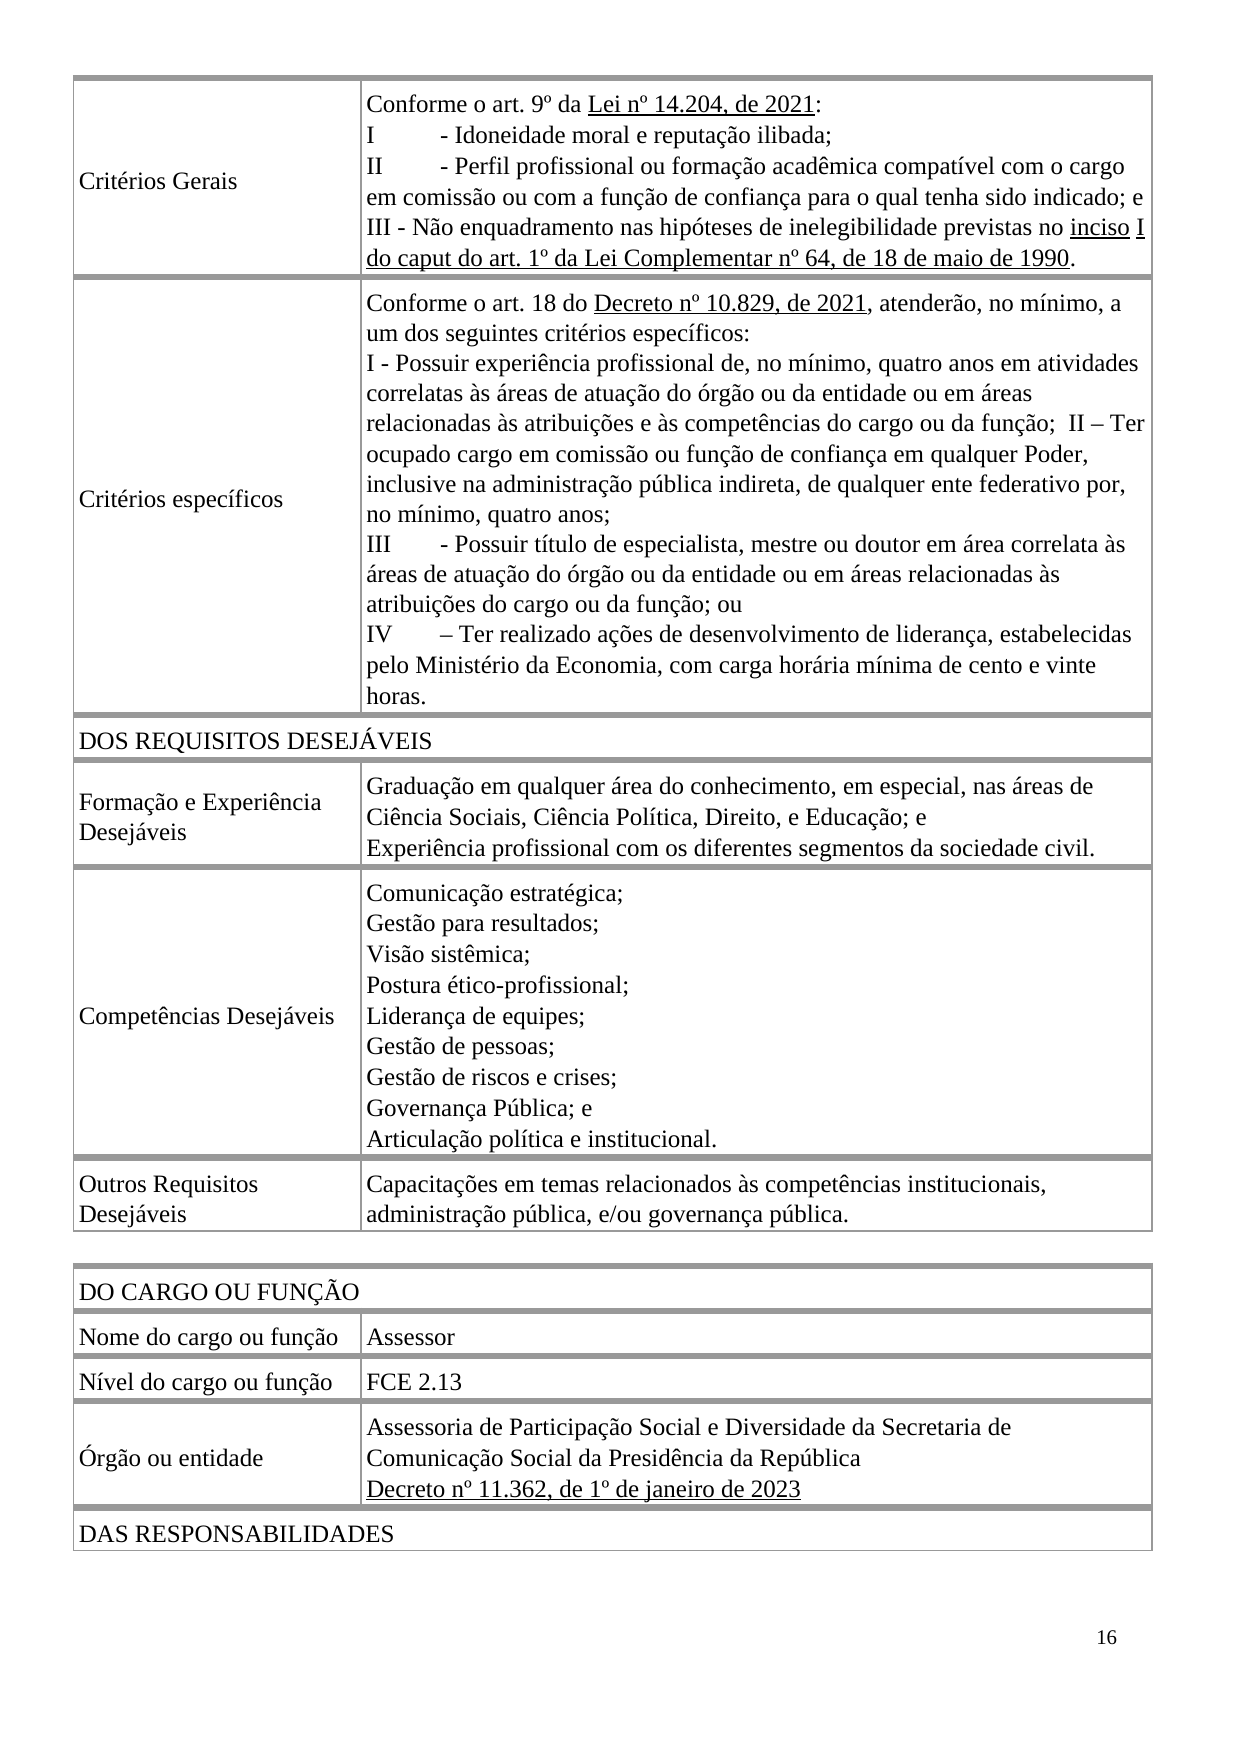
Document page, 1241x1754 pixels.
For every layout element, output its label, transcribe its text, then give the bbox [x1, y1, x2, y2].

table_cell DOS REQUISITOS DESEJÁVEIS [74, 718, 1151, 757]
table_cell Outros Requisitos Desejáveis [74, 1161, 360, 1230]
table_cell Assessor [362, 1314, 1151, 1353]
table_cell Graduação em qualquer área do conhecimento, em especial, nas áreas de Ciência Sociais, Ciência Política, Direito, e Educação; e Experiência profissional com os diferentes segmentos da sociedade civil. [362, 763, 1151, 863]
table_cell Conforme o art. 9º da Lei nº 14.204, de 2021: - Idoneidade moral e reputação ilibada; - Perfil profissional ou formação acadêmica compatível com o cargo em comissão ou com a função de confiança para o qual tenha sido indicado; e III - Não enquadramento nas hipóteses de inelegibilidade previstas no inciso I do caput do art. 1º da Lei Complementar nº 64, de 18 de maio de 1990. [362, 81, 1151, 274]
table_cell Conforme o art. 18 do Decreto nº 10.829, de 2021, atenderão, no mínimo, a um dos seguintes critérios específicos: I - Possuir experiência profissional de, no mínimo, quatro anos em atividades correlatas às áreas de atuação do órgão ou da entidade ou em áreas relacionadas às atribuições e às competências do cargo ou da função; II – Ter ocupado cargo em comissão ou função de confiança em qualquer Poder, inclusive na administração pública indireta, de qualquer ente federativo por, no mínimo, quatro anos; - Possuir título de especialista, mestre ou doutor em área correlata às áreas de atuação do órgão ou da entidade ou em áreas relacionadas às atribuições do cargo ou da função; ou – Ter realizado ações de desenvolvimento de liderança, estabelecidas pelo Ministério da Economia, com carga horária mínima de cento e vinte horas. [362, 280, 1151, 712]
table_cell Competências Desejáveis [74, 870, 360, 1154]
table_cell DAS RESPONSABILIDADES [74, 1511, 1151, 1549]
table_cell Assessoria de Participação Social e Diversidade da Secretaria de Comunicação Social da Presidência da República Decreto nº 11.362, de 1º de janeiro de 2023 [362, 1404, 1151, 1504]
table_cell Comunicação estratégica; Gestão para resultados; Visão sistêmica; Postura ético-profissional; Liderança de equipes; Gestão de pessoas; Gestão de riscos e crises; Governança Pública; e Articulação política e institucional. [362, 870, 1151, 1154]
table_header DO CARGO OU FUNÇÃO [74, 1269, 1151, 1308]
table_cell Capacitações em temas relacionados às competências institucionais, administração pública, e/ou governança pública. [362, 1161, 1151, 1230]
table_cell Órgão ou entidade [74, 1404, 360, 1504]
table_cell Formação e Experiência Desejáveis [74, 763, 360, 863]
table_cell Critérios específicos [74, 280, 360, 712]
table_cell FCE 2.13 [362, 1359, 1151, 1398]
table_cell Critérios Gerais [74, 81, 360, 274]
table_cell Nível do cargo ou função [74, 1359, 360, 1398]
table_cell Nome do cargo ou função [74, 1314, 360, 1353]
